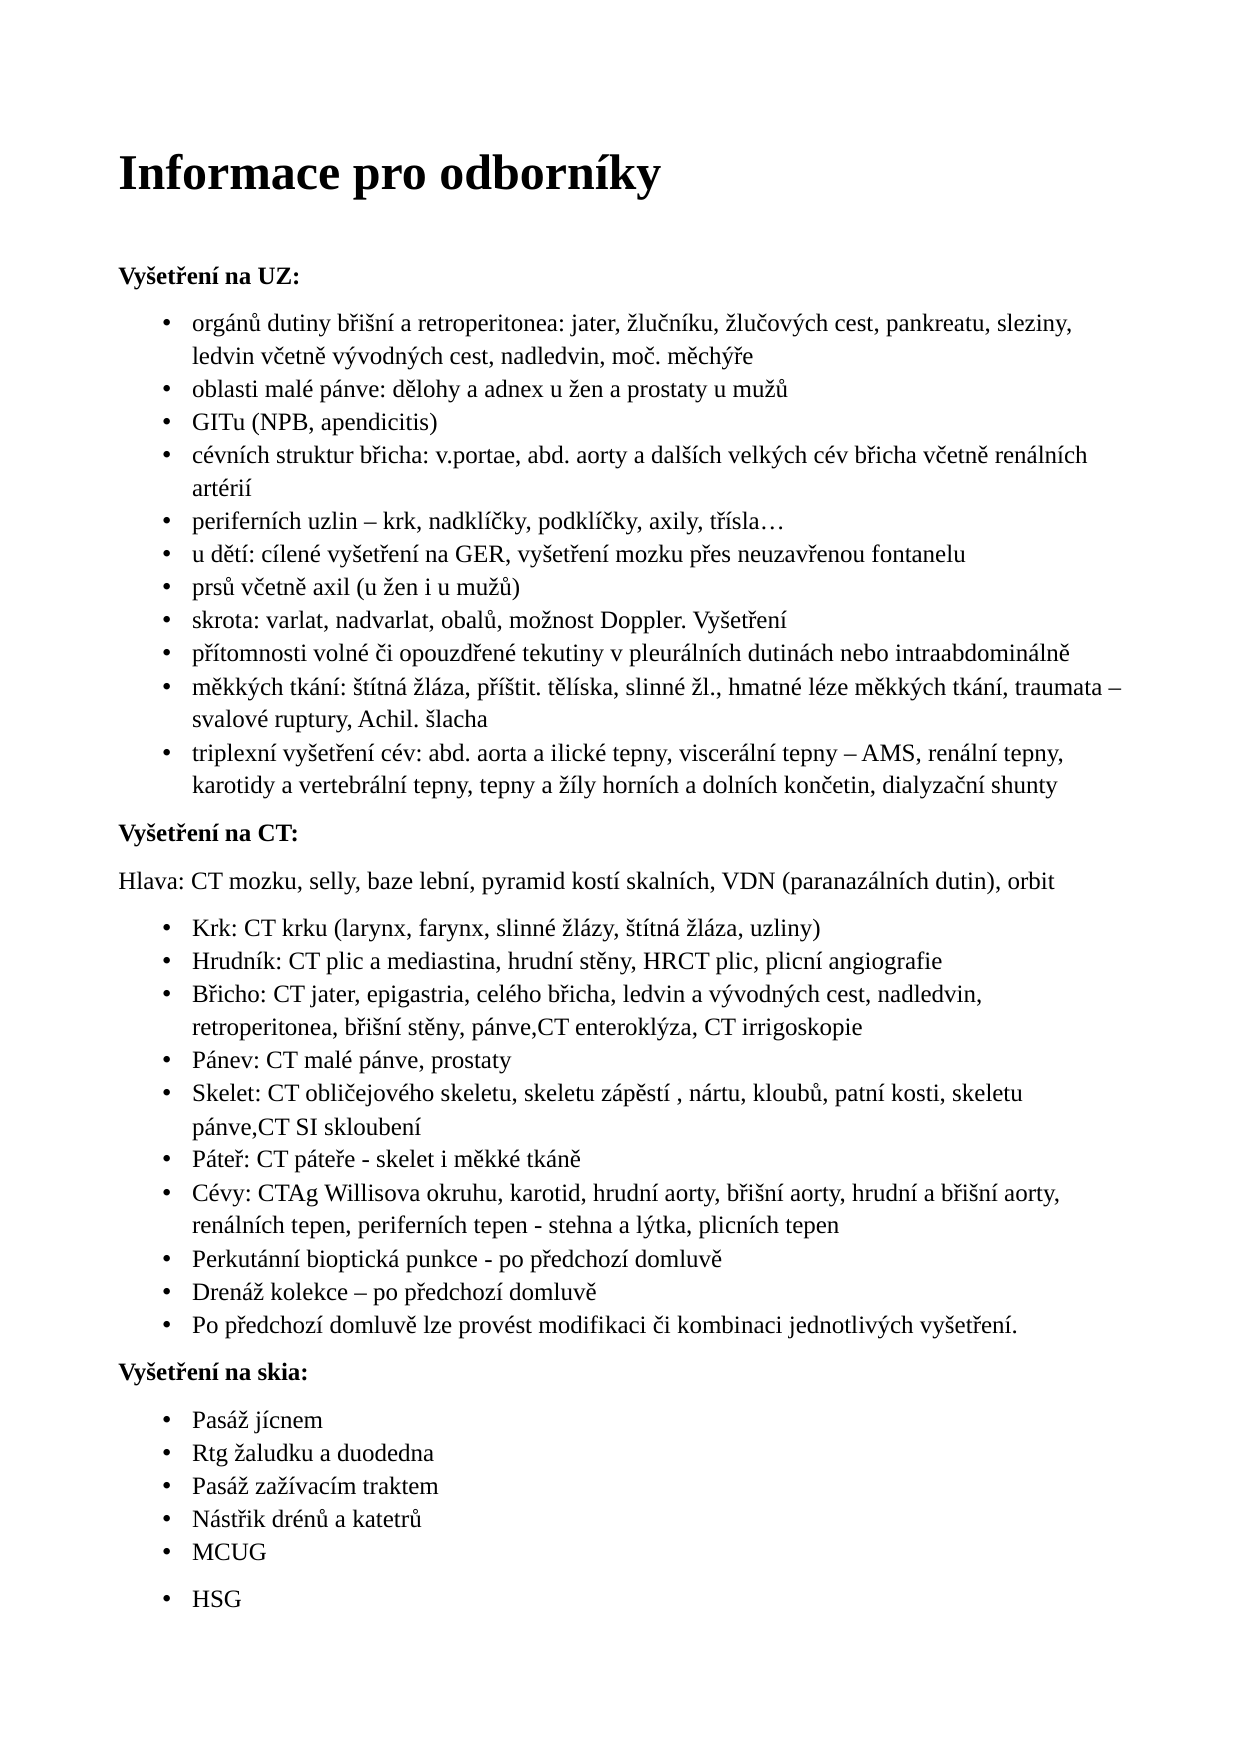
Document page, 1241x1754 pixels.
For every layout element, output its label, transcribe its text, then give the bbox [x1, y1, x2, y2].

list Po předchozí domluvě lze provést modifikaci či kombinaci jednotlivých vyšetření. [162, 1310, 1122, 1338]
list periferních uzlin – krk, nadklíčky, podklíčky, axily, třísla… [162, 506, 1122, 535]
list oblasti malé pánve: dělohy a adnex u žen a prostaty u mužů [162, 374, 1122, 403]
list u dětí: cílené vyšetření na GER, vyšetření mozku přes neuzavřenou fontanelu [162, 539, 1122, 568]
list skrota: varlat, nadvarlat, obalů, možnost Doppler. Vyšetření [162, 606, 1122, 634]
list Páteř: CT páteře - skelet i měkké tkáně [162, 1144, 1122, 1173]
text Vyšetření na skia: [118, 1357, 1122, 1386]
list Pasáž jícnem [162, 1405, 1122, 1434]
text Vyšetření na UZ: [118, 261, 1122, 289]
list orgánů dutiny břišní a retroperitonea: jater, žlučníku, žlučových cest, pankreatu, sleziny, ledvin včetně vývodných cest, nadledvin, moč. měchýře [162, 308, 1122, 370]
list Krk: CT krku (larynx, farynx, slinné žlázy, štítná žláza, uzliny) [162, 913, 1122, 942]
list Perkutánní bioptická punkce - po předchozí domluvě [162, 1244, 1122, 1272]
list HSG [162, 1584, 1122, 1613]
list Drenáž kolekce – po předchozí domluvě [162, 1277, 1122, 1305]
list měkkých tkání: štítná žláza, příštit. tělíska, slinné žl., hmatné léze měkkých tkání, traumata – svalové ruptury, Achil. šlacha [162, 672, 1122, 733]
text Hlava: CT mozku, selly, baze lební, pyramid kostí skalních, VDN (paranazálních dutin), orbit [118, 866, 1122, 894]
list Cévy: CTAg Willisova okruhu, karotid, hrudní aorty, břišní aorty, hrudní a břišní aorty, renálních tepen, periferních tepen - stehna a lýtka, plicních tepen [162, 1178, 1122, 1239]
list Břicho: CT jater, epigastria, celého břicha, ledvin a vývodných cest, nadledvin, retroperitonea, břišní stěny, pánve,CT enteroklýza, CT irrigoskopie [162, 979, 1122, 1041]
list Pasáž zažívacím traktem [162, 1471, 1122, 1500]
list Rtg žaludku a duodedna [162, 1438, 1122, 1467]
list GITu (NPB, apendicitis) [162, 407, 1122, 436]
list Nástřik drénů a katetrů [162, 1504, 1122, 1533]
list prsů včetně axil (u žen i u mužů) [162, 572, 1122, 601]
list triplexní vyšetření cév: abd. aorta a ilické tepny, viscerální tepny – AMS, renální tepny, karotidy a vertebrální tepny, tepny a žíly horních a dolních končetin, dialyzační shunty [162, 738, 1122, 799]
text Vyšetření na CT: [118, 818, 1122, 847]
subtitle Informace pro odborníky [118, 143, 1122, 201]
list přítomnosti volné či opouzdřené tekutiny v pleurálních dutinách nebo intraabdominálně [162, 638, 1122, 667]
list Skelet: CT obličejového skeletu, skeletu zápěstí , nártu, kloubů, patní kosti, skeletu pánve,CT SI skloubení [162, 1078, 1122, 1140]
list MCUG [162, 1537, 1122, 1566]
list cévních struktur břicha: v.portae, abd. aorty a dalších velkých cév břicha včetně renálních artérií [162, 440, 1122, 502]
list Hrudník: CT plic a mediastina, hrudní stěny, HRCT plic, plicní angiografie [162, 946, 1122, 975]
list Pánev: CT malé pánve, prostaty [162, 1046, 1122, 1074]
